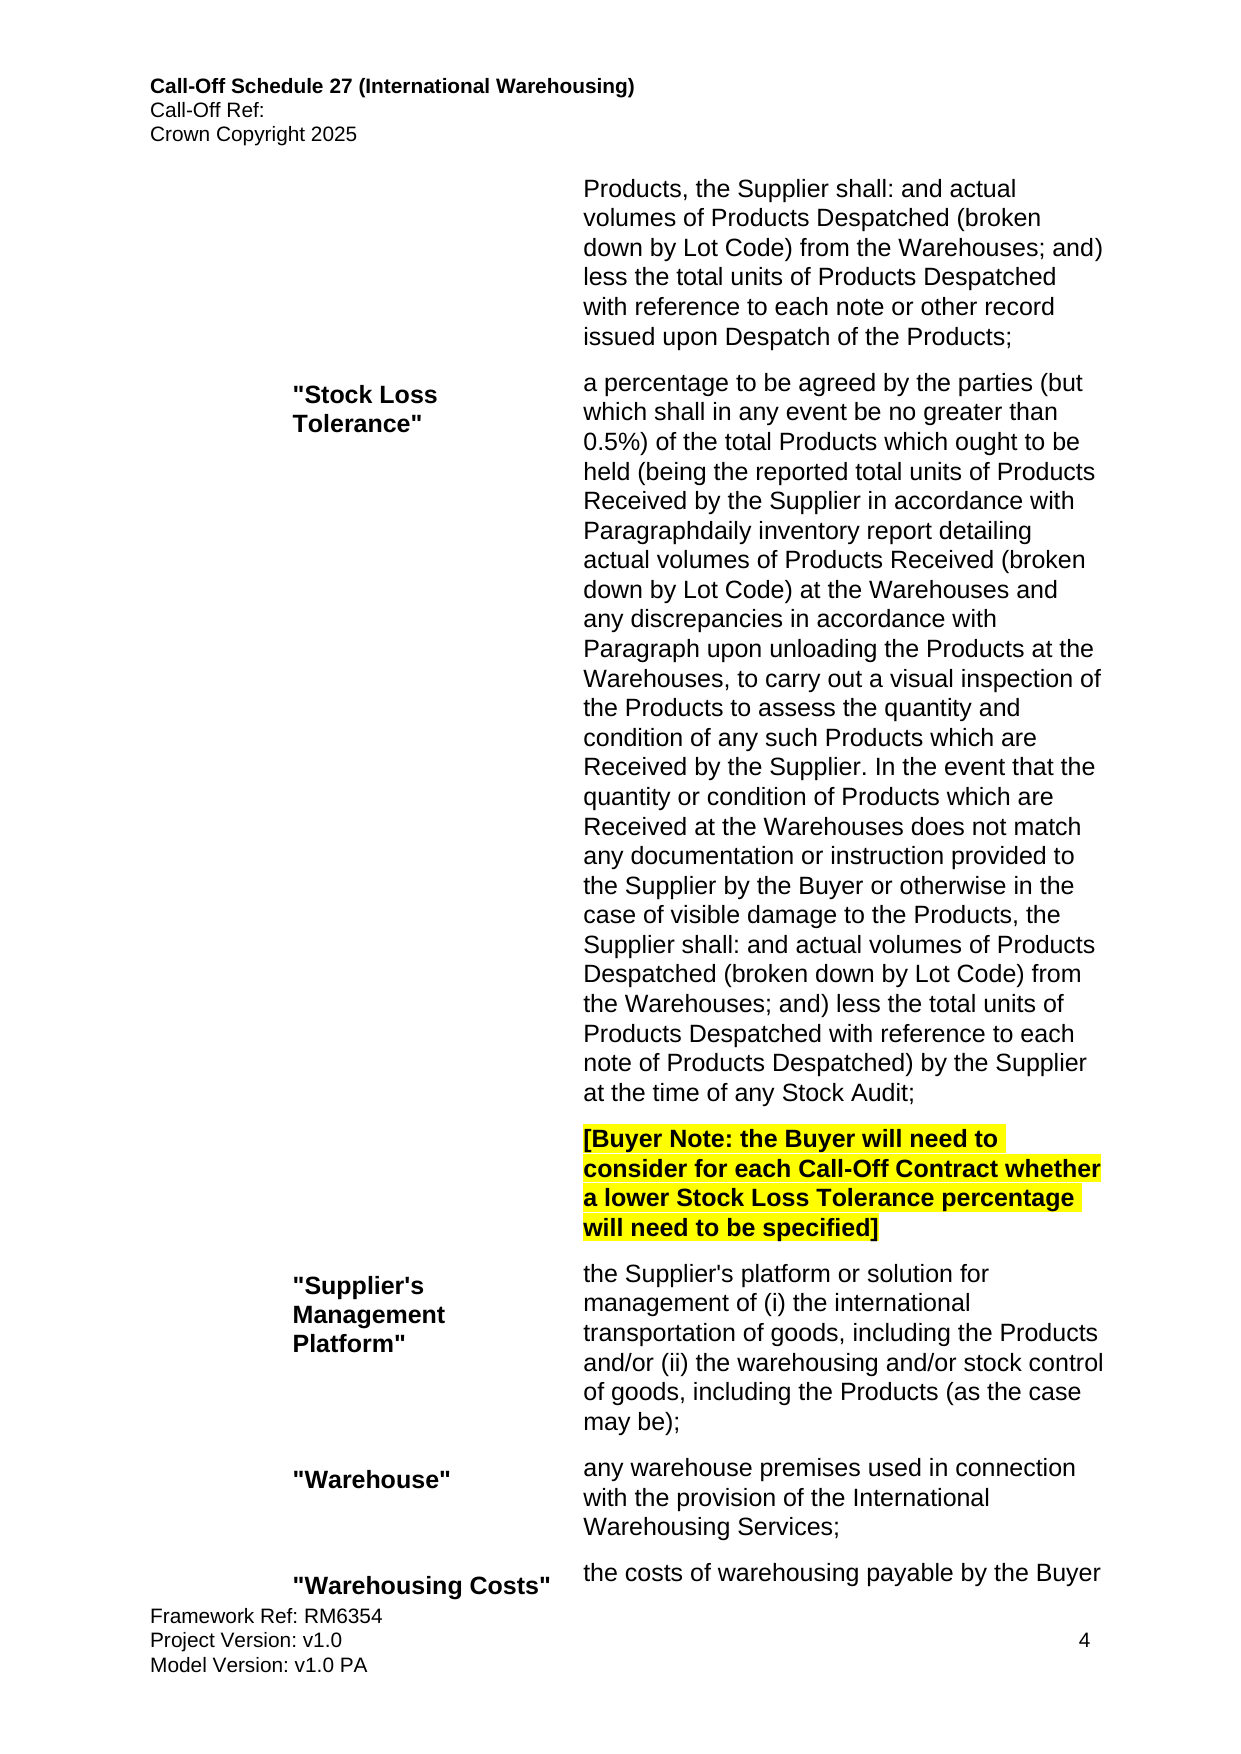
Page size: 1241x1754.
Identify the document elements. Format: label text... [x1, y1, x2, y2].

table_cell "Warehousing Costs" [281, 1559, 572, 1600]
table_cell any warehouse premises used in connection with the provision of the International Warehousing Services; [572, 1453, 1116, 1558]
table_cell "Warehouse" [281, 1453, 572, 1558]
table_cell [281, 174, 572, 368]
table_cell "Stock Loss Tolerance" [281, 368, 572, 1259]
table_cell the Supplier's platform or solution for management of (i) the international transportation of goods, including the Products and/or (ii) the warehousing and/or stock control of goods, including the Products (as the case may be); [572, 1259, 1116, 1453]
table_cell any shortages in Products (being the actual total units of Products held further to a Stock Audit, measured against the reported volume of Products Received by the Supplier in accordance with Paragraph 14.3.1) less the total units of Products Despatched with reference to each note or other record issued upon Despatch of the Products; [572, 174, 1116, 368]
table_cell "Supplier's Management Platform" [281, 1259, 572, 1453]
table_cell a percentage to be agreed by the parties (but which shall in any event be no greater than 0.5%) of the total Products which ought to be held (being the reported total units of Products Received by the Supplier in accordance with Paragraph14.3.1) less the total units of Products Despatched with reference to each note of Products Despatched) by the Supplier at the time of any Stock Audit; [Buyer Note: the Buyer will need to consider for each Call-Off Contract whether a lower Stock Loss Tolerance percentage will need to be specified] [572, 368, 1116, 1259]
table_cell the costs of warehousing payable by the Buyer [572, 1559, 1116, 1600]
